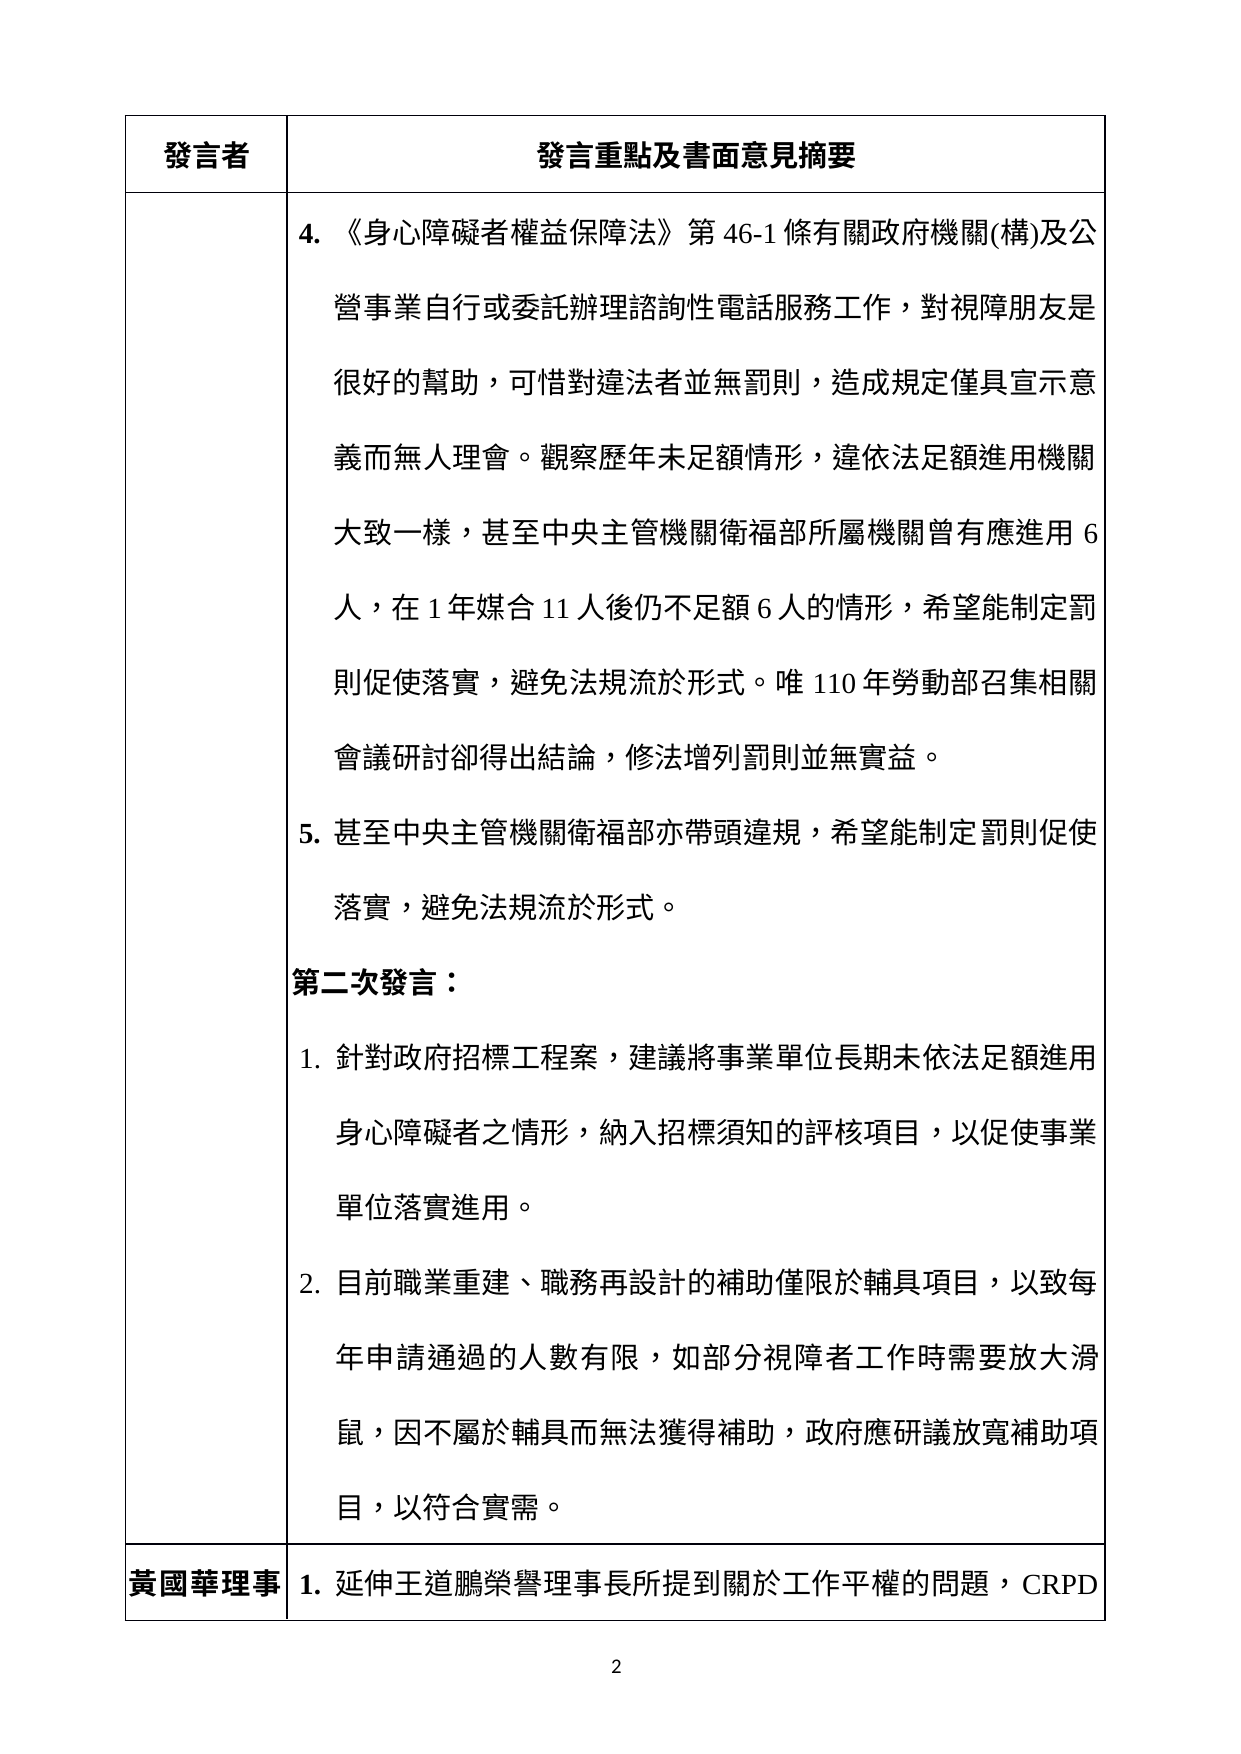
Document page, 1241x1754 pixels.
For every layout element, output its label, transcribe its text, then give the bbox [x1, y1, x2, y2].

table_header 發言者 [126, 116, 286, 191]
table_cell [126, 193, 286, 1543]
table_cell 黃國華理事 [126, 1545, 286, 1619]
table_header 發言重點及書面意見摘要 [288, 116, 1104, 191]
table_cell 延伸王道鵬榮譽理事長所提到關於工作平權的問題，CRPD [288, 1545, 1104, 1619]
table_cell 第一次發言： 盼望監察院要求公教人員訓練中心一定要將身心障礙者權利公約(CRPD)納入上課教材、考題，並且強制要求一定比例，不能只有形式上。 現在為止，許多政府部門、公務人員對於身心障礙者權利公約(CRPD)的瞭解，仍是相當陌生，因此應儘速加強重視在職訓練，並且就辦理情形確定目標量化考評，否則將流於形式。 關於《身心障礙者權益保障法》第38條對於私立機構定額進用身心障礙者的比例，不合理，其總人數在67人以上者，進用人數不得低於員工總人數1%且不得少於1人，但臺灣許多中小企業員工人數是介於60至70人，依前述規定應進用1位身心障礙者。換算67人企業進用1人，實質上進用比例是1.5%，但對於員工人數逾67人以上，甚至達199人的大型企業，也是進用1人，則是實質進用率0.5%。因此參考日本作法建議明確修法進用比例1.6%，並配合產業經濟發展逐年以滾動式調高。 《身心障礙者權益保障法》第46-1條有關政府機關(構)及公營事業自行或委託辦理諮詢性電話服務工作，對視障朋友是很好的幫助，可惜對違法者並無罰則，造成規定僅具宣示意義而無人理會。觀察歷年未足額情形，違依法足額進用機關大致一樣，甚至中央主管機關衛福部所屬機關曾有應進用6人，在1年媒合11人後仍不足額6人的情形，希望能制定罰則促使落實，避免法規流於形式。唯110年勞動部召集相關會議研討卻得出結論，修法增列罰則並無實益。 甚至中央主管機關衛福部亦帶頭違規，希望能制定罰則促使落實，避免法規流於形式。 第二次發言： 針對政府招標工程案，建議將事業單位長期未依法足額進用身心障礙者之情形，納入招標須知的評核項目，以促使事業單位落實進用。 目前職業重建、職務再設計的補助僅限於輔具項目，以致每年申請通過的人數有限，如部分視障者工作時需要放大滑鼠，因不屬於輔具而無法獲得補助，政府應研議放寬補助項目，以符合實需。 [288, 193, 1104, 1543]
